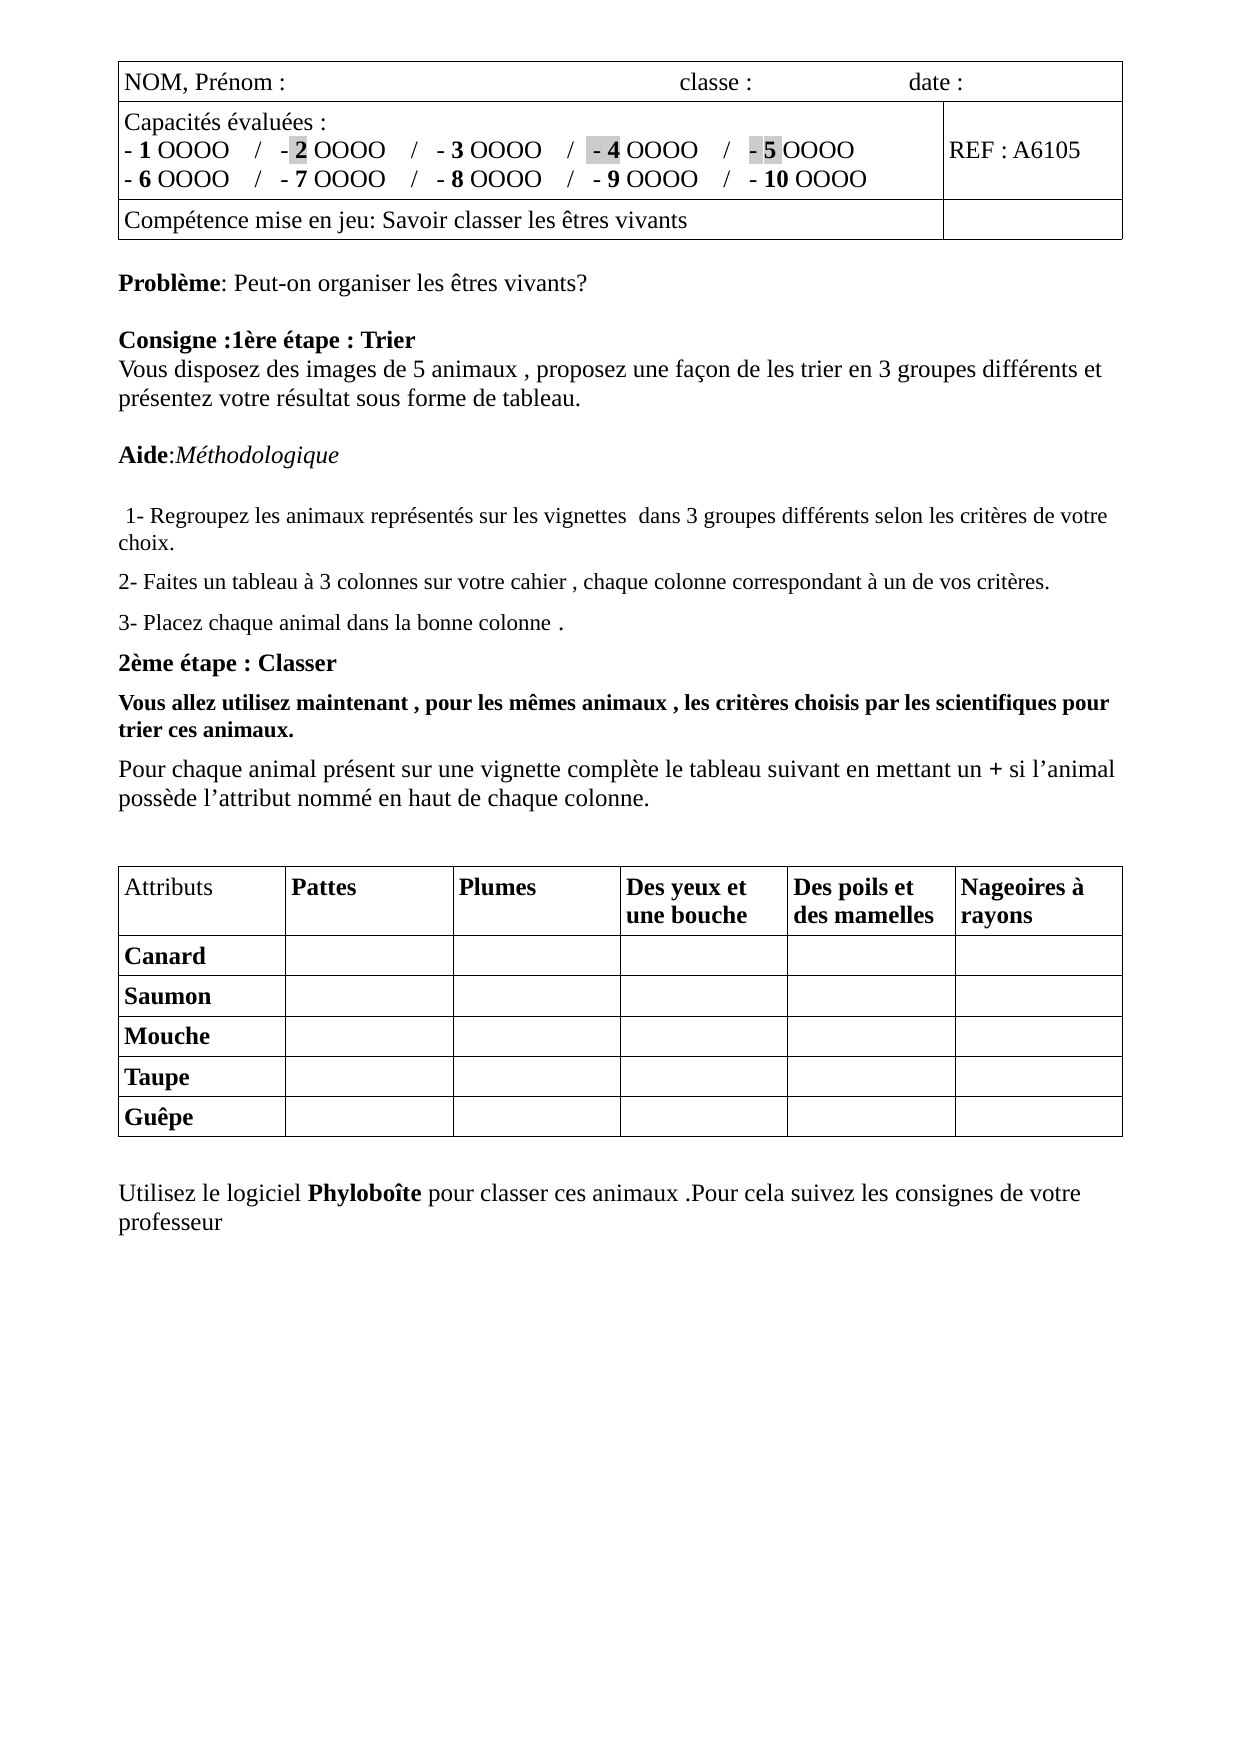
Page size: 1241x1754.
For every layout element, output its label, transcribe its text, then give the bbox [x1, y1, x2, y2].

table_cell [621, 1017, 787, 1056]
text Vous disposez des images de 5 animaux , proposez une façon de les trier en 3 groupes différents et présentez votre résultat sous forme de tableau. [118, 354, 1122, 412]
table_cell Mouche [119, 1017, 285, 1056]
text 2- Faites un tableau à 3 colonnes sur votre cahier , chaque colonne correspondant à un de vos critères. [118, 568, 1122, 594]
table_cell [788, 936, 955, 975]
text Vous allez utilisez maintenant , pour les mêmes animaux , les critères choisis par les scientifiques pour trier ces animaux. [118, 689, 1122, 742]
table_cell Taupe [119, 1057, 285, 1096]
table_cell Capacités évaluées : - 1 OOOO / - 2 OOOO / - 3 OOOO / - 4 OOOO / - 5 OOOO - 6 OOOO / - 7 OOOO / - 8 OOOO / - 9 OOOO / - 10 OOOO [119, 102, 943, 199]
text 2ème étape : Classer [118, 648, 1122, 677]
table_header NOM, Prénom : classe : date : [119, 62, 1122, 101]
table_cell [956, 1097, 1122, 1136]
table_cell Saumon [119, 976, 285, 1016]
table_cell [454, 1057, 620, 1096]
table_cell REF : A6105 [944, 102, 1122, 199]
table_cell [956, 1017, 1122, 1056]
table_cell [944, 200, 1122, 239]
table_header Des poils et des mamelles [788, 867, 955, 935]
table_cell [286, 1097, 453, 1136]
table_cell Canard [119, 936, 285, 975]
table_cell Guêpe [119, 1097, 285, 1136]
table_header Nageoires à rayons [956, 867, 1122, 935]
table_cell [788, 1097, 955, 1136]
table_cell [454, 1017, 620, 1056]
table_cell [454, 1097, 620, 1136]
text 3- Placez chaque animal dans la bonne colonne . [118, 607, 1122, 636]
table_cell [286, 1017, 453, 1056]
table_cell [788, 976, 955, 1016]
table_cell [621, 976, 787, 1016]
table_cell [956, 1057, 1122, 1096]
table_header Pattes [286, 867, 453, 935]
table_cell [286, 1057, 453, 1096]
table_cell [454, 976, 620, 1016]
text Aide:Méthodologique [118, 441, 1122, 469]
text Consigne :1ère étape : Trier [118, 326, 1122, 354]
table_cell [956, 936, 1122, 975]
table_cell [788, 1017, 955, 1056]
table_cell [286, 976, 453, 1016]
table_header Plumes [454, 867, 620, 935]
table_cell Compétence mise en jeu: Savoir classer les êtres vivants [119, 200, 943, 239]
text 1- Regroupez les animaux représentés sur les vignettes dans 3 groupes différents selon les critères de votre choix. [118, 498, 1122, 556]
table_cell [788, 1057, 955, 1096]
text Problème: Peut-on organiser les êtres vivants? [118, 268, 1122, 297]
table_header Des yeux et une bouche [621, 867, 787, 935]
table_cell [454, 936, 620, 975]
table_cell [621, 936, 787, 975]
text Pour chaque animal présent sur une vignette complète le tableau suivant en mettant un + si l’animal possède l’attribut nommé en haut de chaque colonne. [118, 754, 1122, 812]
table_cell [286, 936, 453, 975]
table_cell [956, 976, 1122, 1016]
table_cell [621, 1097, 787, 1136]
table_header Attributs [119, 867, 285, 935]
text Utilisez le logiciel Phyloboîte pour classer ces animaux .Pour cela suivez les consignes de votre professeur [118, 1178, 1122, 1235]
table_cell [621, 1057, 787, 1096]
